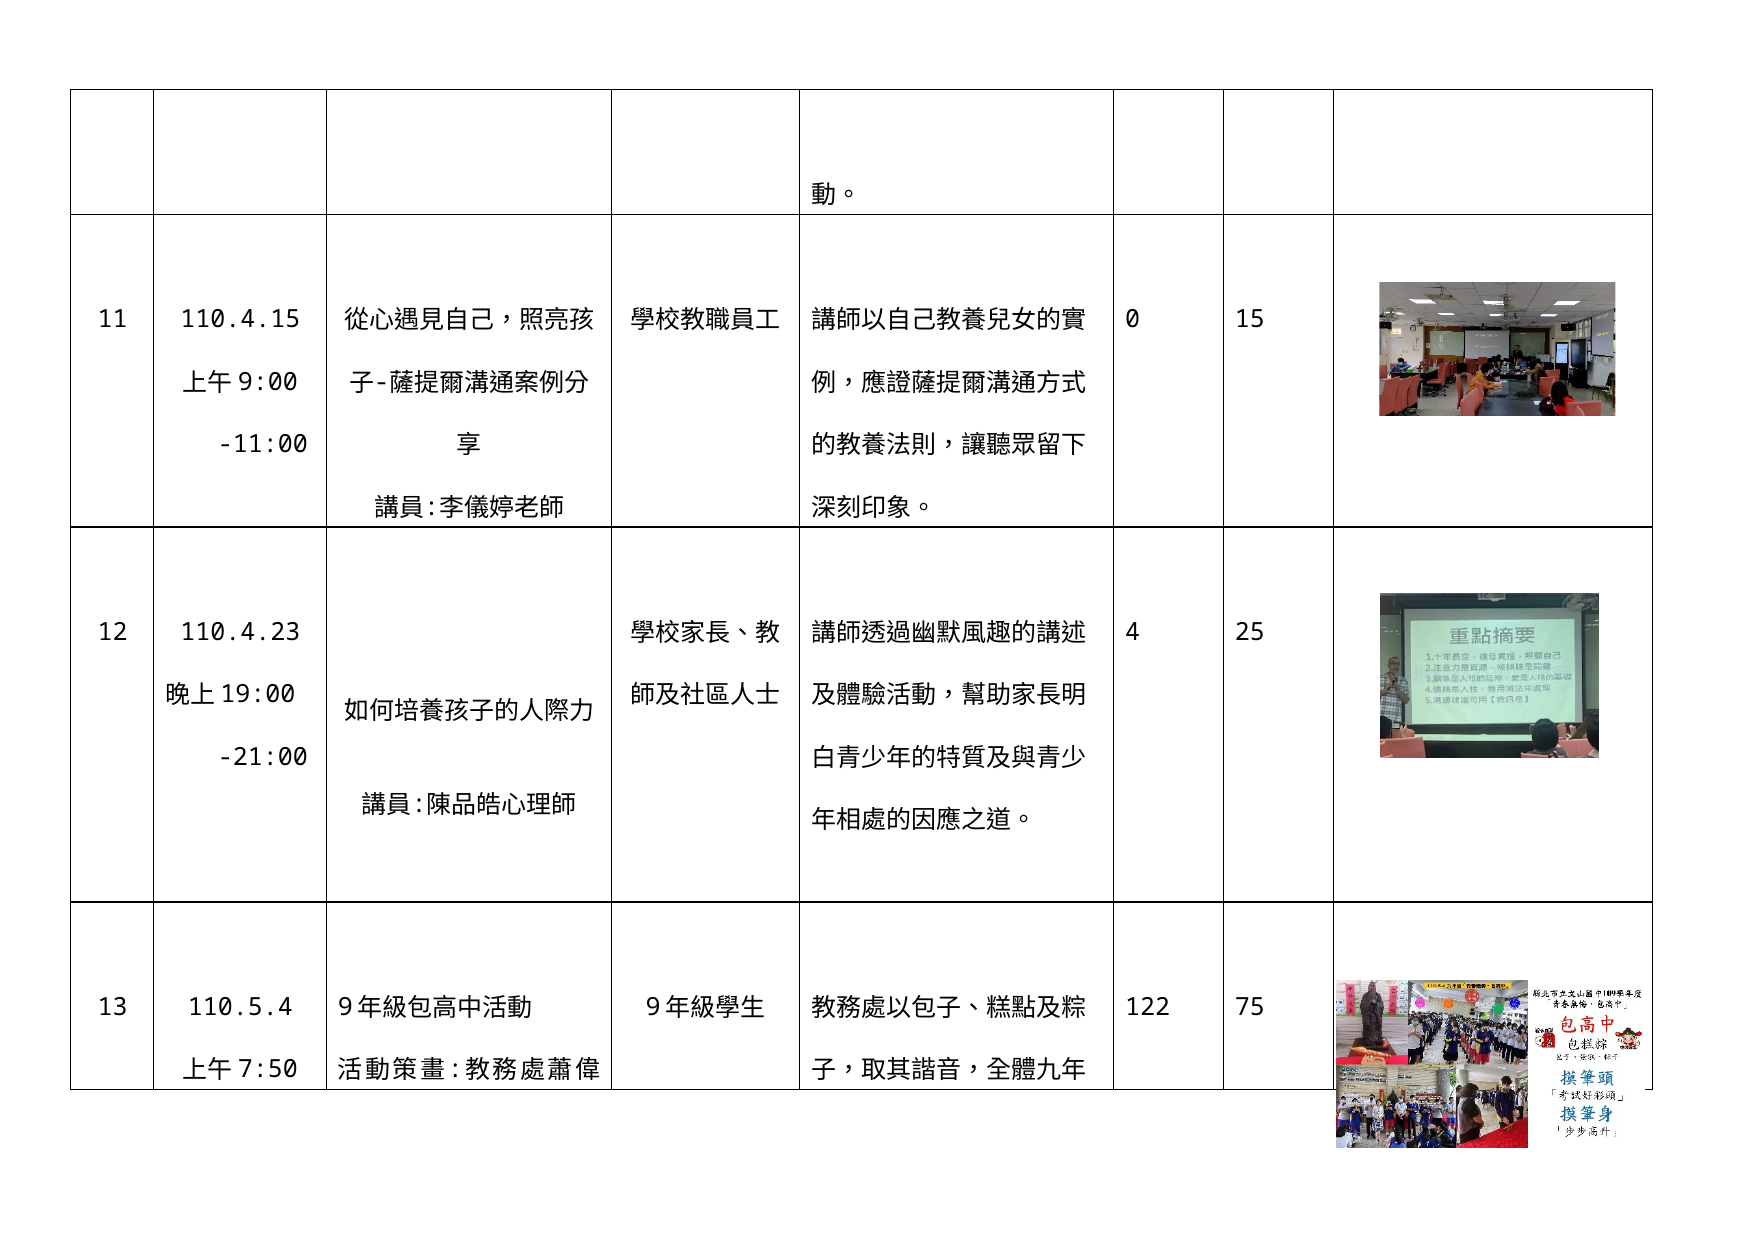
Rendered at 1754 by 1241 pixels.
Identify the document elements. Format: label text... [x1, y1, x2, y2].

table_cell 如何培養孩子的人際力 講員:陳品皓心理師 [327, 528, 611, 901]
table_cell 講師以自己教養兒女的實例，應證薩提爾溝通方式的教養法則，讓聽眾留下深刻印象。 [800, 215, 1113, 526]
table_cell 15 [1224, 215, 1333, 526]
table_cell 0 [1114, 215, 1223, 526]
table_cell 25 [1224, 528, 1333, 901]
table_cell [1114, 90, 1223, 214]
table_cell 12 [71, 528, 153, 901]
table_cell 122 [1114, 903, 1223, 1089]
table_cell 110.4.23 晚上19:00 -21:00 [154, 528, 326, 901]
table_cell [71, 90, 153, 214]
table_cell 動。 [800, 90, 1113, 214]
table_cell 學校家長、教師及社區人士 [612, 528, 799, 901]
table_cell 11 [71, 215, 153, 526]
table_cell 75 [1224, 903, 1333, 1089]
table_cell 13 [71, 903, 153, 1089]
table_cell 9年級學生 [612, 903, 799, 1089]
table_cell 教務處以包子、糕點及粽子，取其諧音，全體九年 [800, 903, 1113, 1089]
table_cell 4 [1114, 528, 1223, 901]
table_cell 講師透過幽默風趣的講述及體驗活動，幫助家長明白青少年的特質及與青少年相處的因應之道。 [800, 528, 1113, 901]
table_cell [1334, 215, 1652, 526]
table_cell 110.4.15 上午9:00 -11:00 [154, 215, 326, 526]
table_cell 從心遇見自己，照亮孩子-薩提爾溝通案例分享 講員:李儀婷老師 [327, 215, 611, 526]
table_cell [1334, 90, 1652, 214]
table_cell [1334, 528, 1652, 901]
table_cell [1334, 903, 1652, 1089]
table_cell 學校教職員工 [612, 215, 799, 526]
table_cell [154, 90, 326, 214]
table_cell 9年級包高中活動 活動策畫:教務處蕭偉 [327, 903, 611, 1089]
table_cell [1224, 90, 1333, 214]
table_cell [327, 90, 611, 214]
table_cell 110.5.4 上午7:50 [154, 903, 326, 1089]
table_cell [612, 90, 799, 214]
